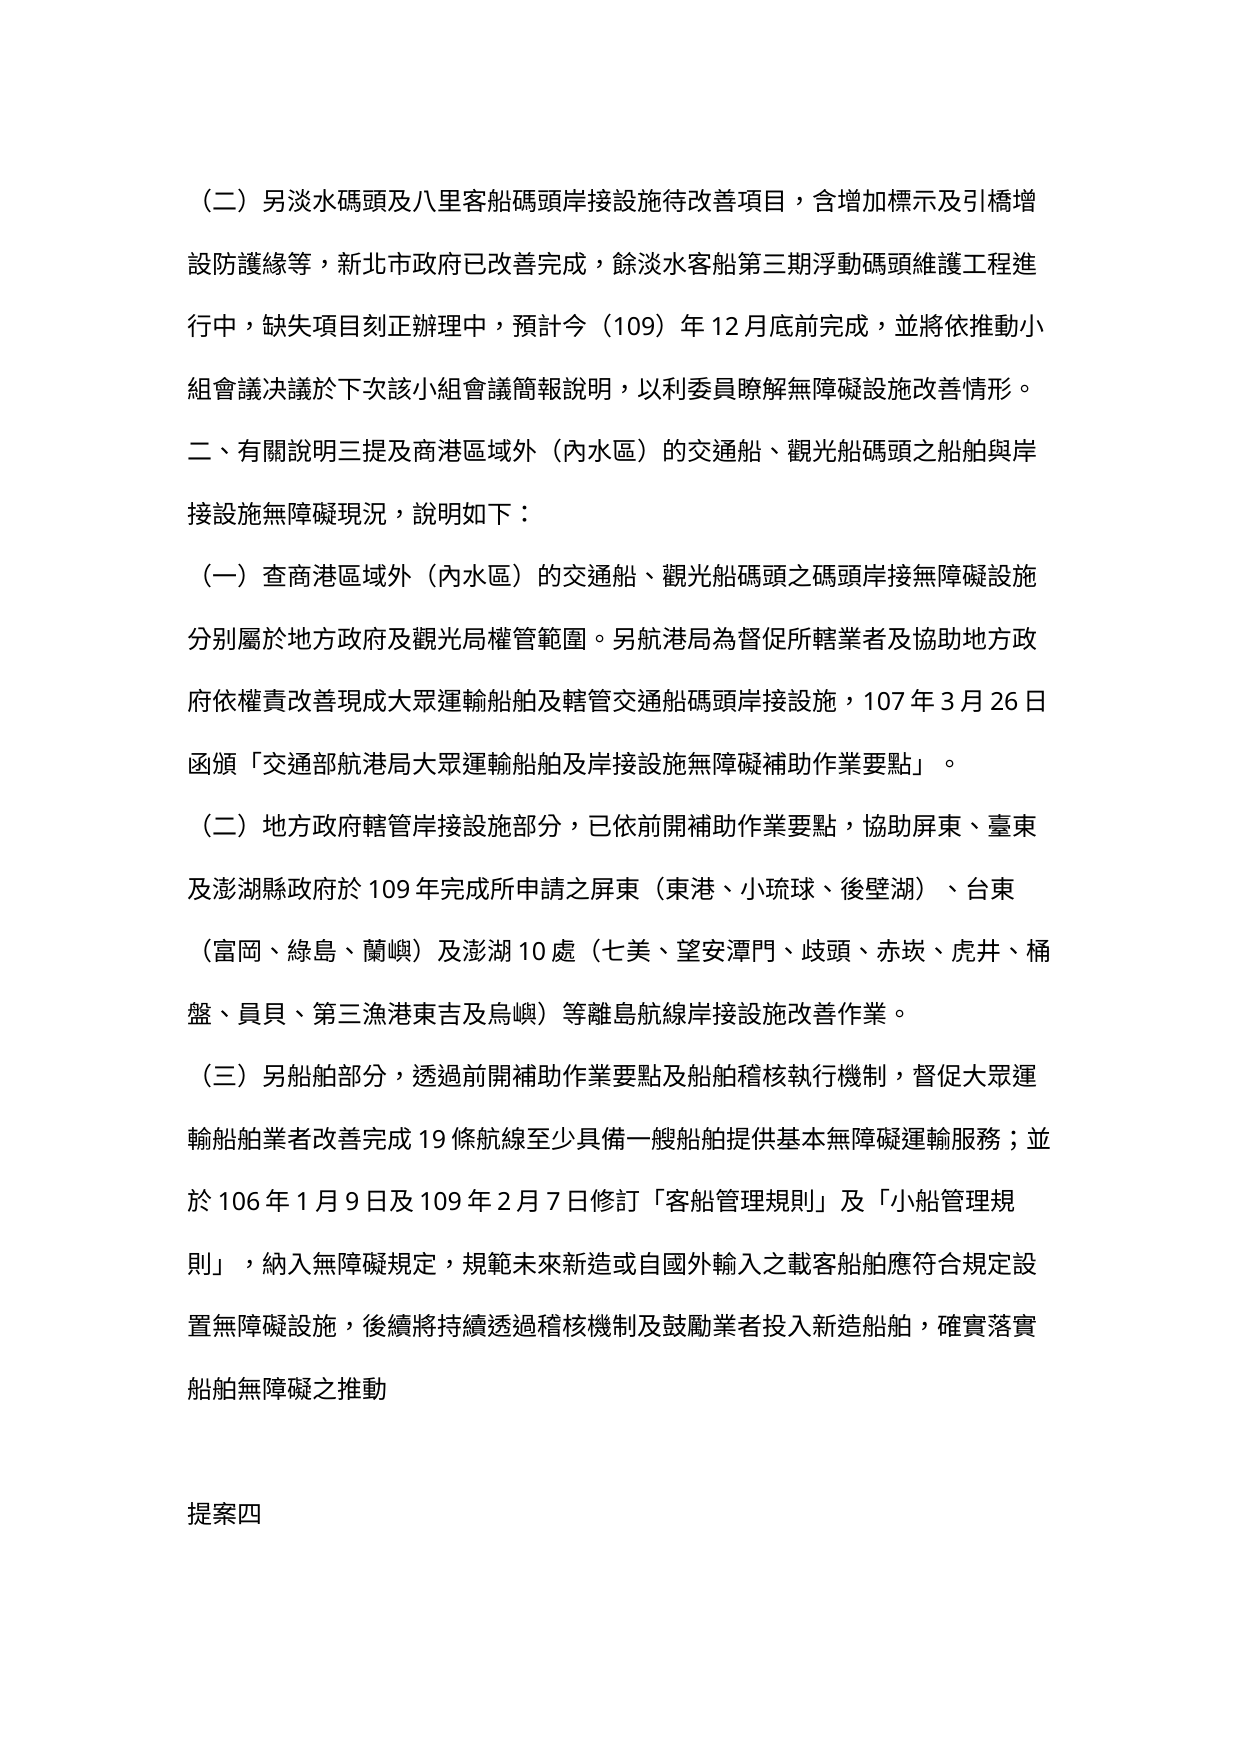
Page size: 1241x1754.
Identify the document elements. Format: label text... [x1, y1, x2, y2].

text （三）另船舶部分，透過前開補助作業要點及船舶稽核執行機制，督促大眾運輸船舶業者改善完成19條航線至少具備一艘船舶提供基本無障礙運輸服務；並於106年1月9日及109年2月7日修訂「客船管理規則」及「小船管理規則」，納入無障礙規定，規範未來新造或自國外輸入之載客船舶應符合規定設置無障礙設施，後續將持續透過稽核機制及鼓勵業者投入新造船舶，確實落實船舶無障礙之推動 [187, 1033, 1053, 1408]
text 提案四 [187, 1471, 1053, 1533]
text （一）查商港區域外（內水區）的交通船、觀光船碼頭之碼頭岸接無障礙設施分别屬於地方政府及觀光局權管範圍。另航港局為督促所轄業者及協助地方政府依權責改善現成大眾運輸船舶及轄管交通船碼頭岸接設施，107年3月26日函頒「交通部航港局大眾運輸船舶及岸接設施無障礙補助作業要點」。 [187, 533, 1053, 783]
text （二）地方政府轄管岸接設施部分，已依前開補助作業要點，協助屏東、臺東及澎湖縣政府於109年完成所申請之屏東（東港、小琉球、後壁湖）、台東（富岡、綠島、蘭嶼）及澎湖10處（七美、望安潭門、歧頭、赤崁、虎井、桶盤、員貝、第三漁港東吉及烏嶼）等離島航線岸接設施改善作業。 [187, 783, 1053, 1033]
text 二、有關說明三提及商港區域外（內水區）的交通船、觀光船碼頭之船舶與岸接設施無障礙現況，說明如下： [187, 408, 1053, 533]
text （二）另淡水碼頭及八里客船碼頭岸接設施待改善項目，含增加標示及引橋增設防護緣等，新北市政府已改善完成，餘淡水客船第三期浮動碼頭維護工程進行中，缺失項目刻正辦理中，預計今（109）年12月底前完成，並將依推動小組會議决議於下次該小組會議簡報說明，以利委員瞭解無障礙設施改善情形。 [187, 158, 1053, 408]
